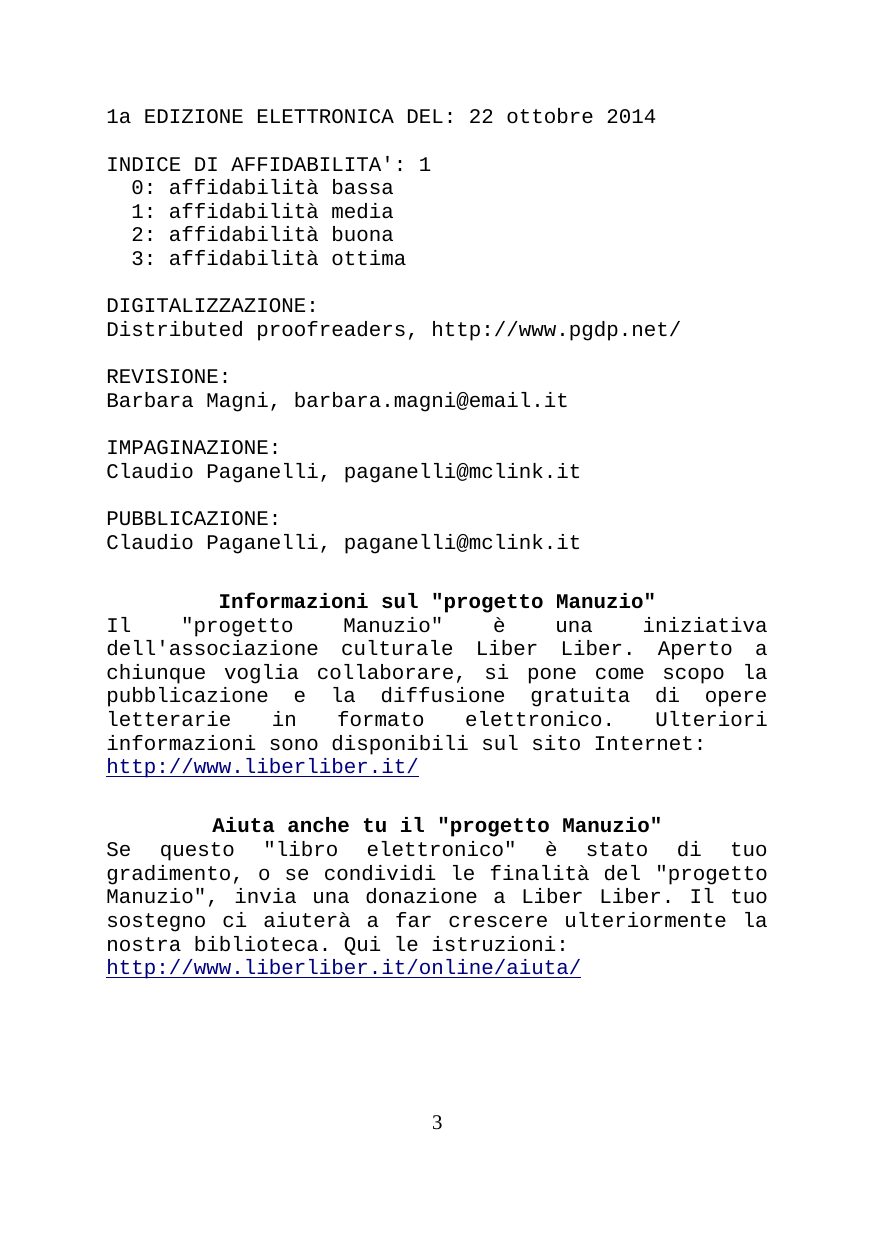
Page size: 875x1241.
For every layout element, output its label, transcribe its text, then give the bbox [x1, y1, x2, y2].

text INDICE DI AFFIDABILITA': 1 [106, 153, 768, 177]
text 1a EDIZIONE ELETTRONICA DEL: 22 ottobre 2014 [106, 106, 768, 130]
text 3: affidabilità ottima [106, 248, 768, 272]
text http://www.liberliber.it/online/aiuta/ [106, 957, 768, 981]
text Claudio Paganelli, paganelli@mclink.it [106, 461, 768, 484]
text DIGITALIZZAZIONE: [106, 295, 768, 319]
text Claudio Paganelli, paganelli@mclink.it [106, 532, 768, 556]
text Aiuta anche tu il "progetto Manuzio" [106, 816, 768, 839]
text Distributed proofreaders, http://www.pgdp.net/ [106, 319, 768, 343]
text REVISIONE: [106, 366, 768, 390]
text 1: affidabilità media [106, 201, 768, 224]
text Informazioni sul "progetto Manuzio" [106, 591, 768, 614]
text 2: affidabilità buona [106, 224, 768, 248]
text Il "progetto Manuzio" è una iniziativa dell'associazione culturale Liber Liber. Aperto a chiunque voglia collaborare, si pone come scopo la pubblicazione e la diffusione gratuita di opere letterarie in formato elettronico. Ulteriori informazioni sono disponibili sul sito Internet: [106, 614, 768, 756]
text Se questo "libro elettronico" è stato di tuo gradimento, o se condividi le finalità del "progetto Manuzio", invia una donazione a Liber Liber. Il tuo sostegno ci aiuterà a far crescere ulteriormente la nostra biblioteca. Qui le istruzioni: [106, 839, 768, 957]
text PUBBLICAZIONE: [106, 508, 768, 532]
text Barbara Magni, barbara.magni@email.it [106, 390, 768, 414]
text http://www.liberliber.it/ [106, 756, 768, 780]
text IMPAGINAZIONE: [106, 437, 768, 461]
text 0: affidabilità bassa [106, 177, 768, 201]
